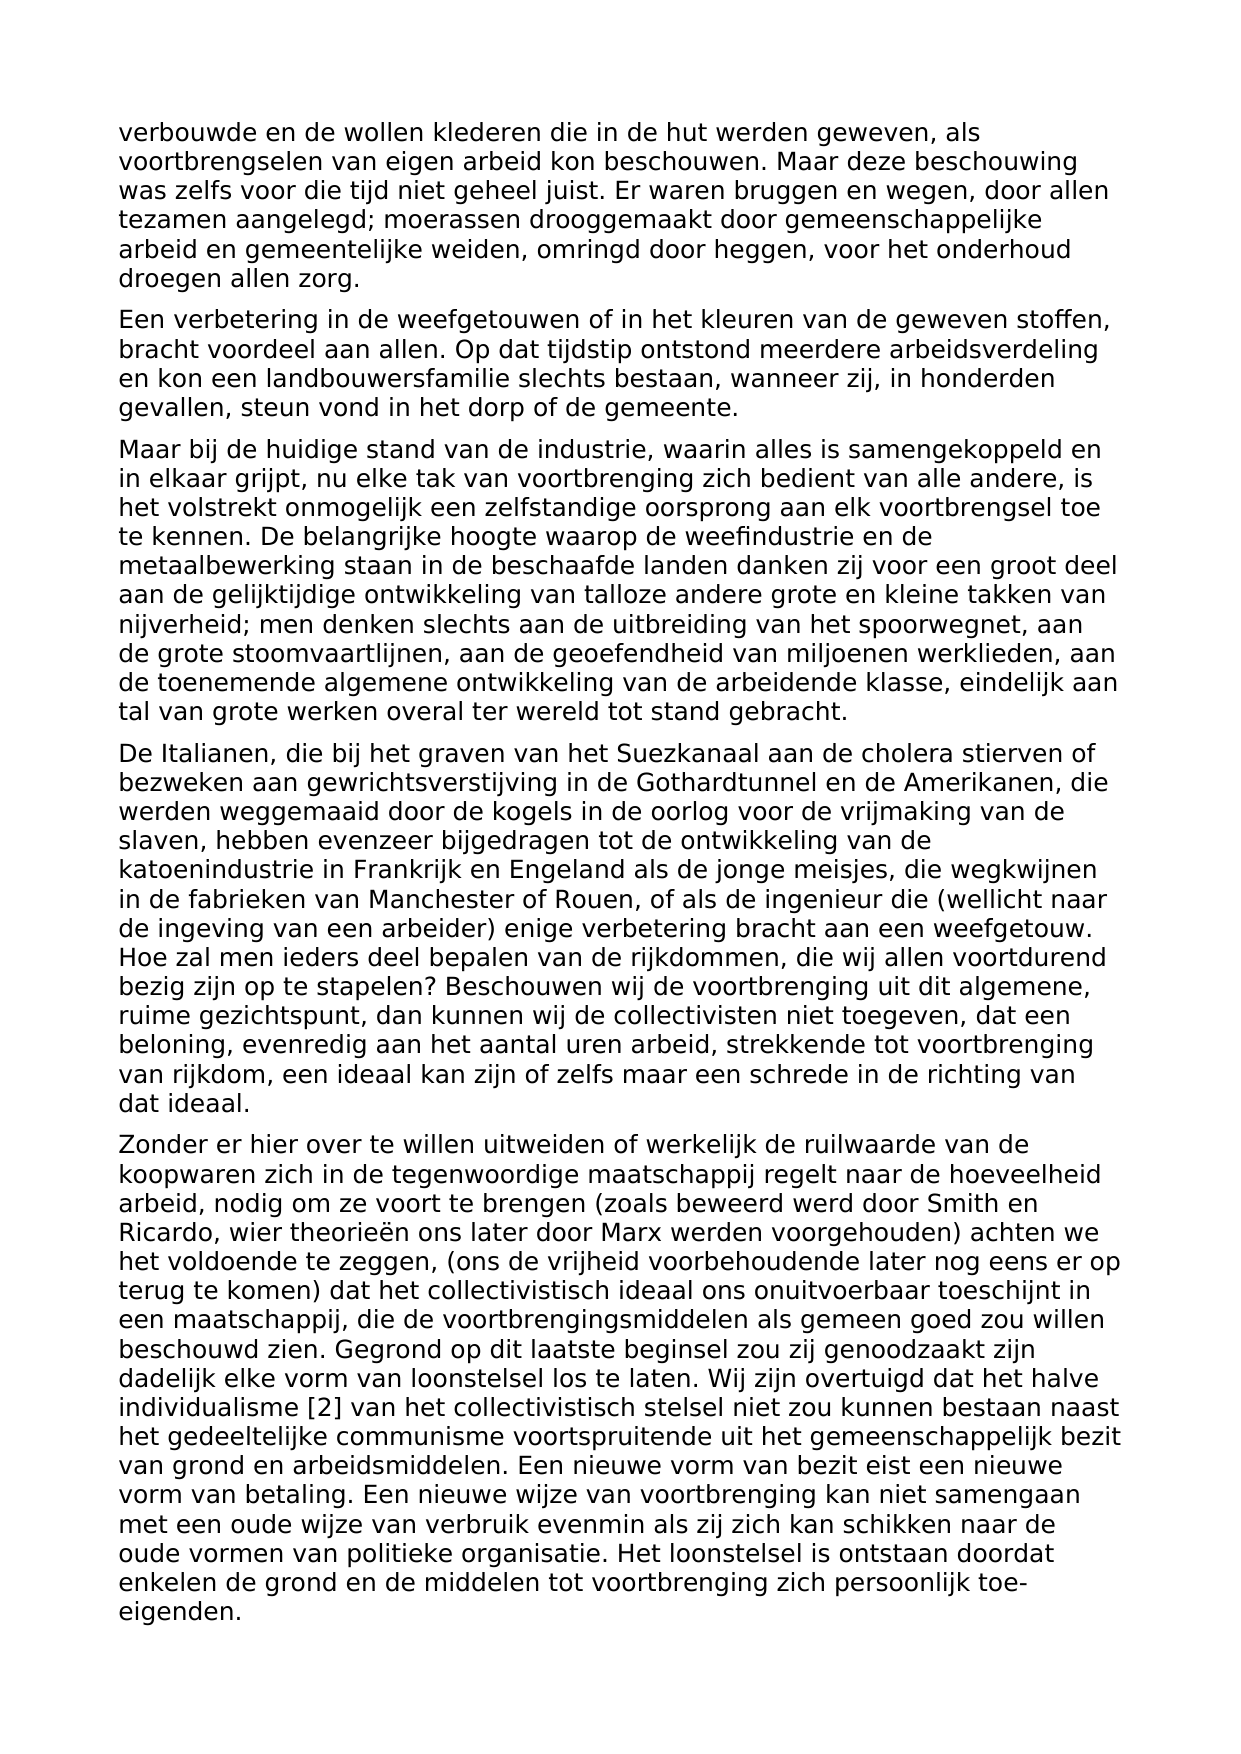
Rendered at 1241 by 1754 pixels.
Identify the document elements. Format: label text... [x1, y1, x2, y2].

text verbouwde en de wollen klederen die in de hut werden geweven, als voortbrengselen van eigen arbeid kon beschouwen. Maar deze beschouwing was zelfs voor die tijd niet geheel juist. Er waren bruggen en wegen, door allen tezamen aangelegd; moerassen drooggemaakt door gemeenschappelijke arbeid en gemeentelijke weiden, omringd door heggen, voor het onderhoud droegen allen zorg. [118, 118, 1122, 293]
text Een verbetering in de weefgetouwen of in het kleuren van de geweven stoffen, bracht voordeel aan allen. Op dat tijdstip ontstond meerdere arbeidsverdeling en kon een landbouwersfamilie slechts bestaan, wanneer zij, in honderden gevallen, steun vond in het dorp of de gemeente. [118, 306, 1122, 422]
text Zonder er hier over te willen uitweiden of werkelijk de ruilwaarde van de koopwaren zich in de tegenwoordige maatschappij regelt naar de hoeveelheid arbeid, nodig om ze voort te brengen (zoals beweerd werd door Smith en Ricardo, wier theorieën ons later door Marx werden voorgehouden) achten we het voldoende te zeggen, (ons de vrijheid voorbehoudende later nog eens er op terug te komen) dat het collectivistisch ideaal ons onuitvoerbaar toeschijnt in een maatschappij, die de voortbrengingsmiddelen als gemeen goed zou willen beschouwd zien. Gegrond op dit laatste beginsel zou zij genoodzaakt zijn dadelijk elke vorm van loonstelsel los te laten. Wij zijn overtuigd dat het halve individualisme [2] van het collectivistisch stelsel niet zou kunnen bestaan naast het gedeeltelijke communisme voortspruitende uit het gemeenschappelijk bezit van grond en arbeidsmiddelen. Een nieuwe vorm van bezit eist een nieuwe vorm van betaling. Een nieuwe wijze van voortbrenging kan niet samengaan met een oude wijze van verbruik evenmin als zij zich kan schikken naar de oude vormen van politieke organisatie. Het loonstelsel is ontstaan doordat enkelen de grond en de middelen tot voortbrenging zich persoonlijk toe-eigenden. [118, 1131, 1122, 1626]
text Maar bij de huidige stand van de industrie, waarin alles is samengekoppeld en in elkaar grijpt, nu elke tak van voortbrenging zich bedient van alle andere, is het volstrekt onmogelijk een zelfstandige oorsprong aan elk voortbrengsel toe te kennen. De belangrijke hoogte waarop de weefindustrie en de metaalbewerking staan in de beschaafde landen danken zij voor een groot deel aan de gelijktijdige ontwikkeling van talloze andere grote en kleine takken van nijverheid; men denken slechts aan de uitbreiding van het spoorwegnet, aan de grote stoomvaartlijnen, aan de geoefendheid van miljoenen werklieden, aan de toenemende algemene ontwikkeling van de arbeidende klasse, eindelijk aan tal van grote werken overal ter wereld tot stand gebracht. [118, 435, 1122, 726]
text De Italianen, die bij het graven van het Suezkanaal aan de cholera stierven of bezweken aan gewrichtsverstijving in de Gothardtunnel en de Amerikanen, die werden weggemaaid door de kogels in de oorlog voor de vrijmaking van de slaven, hebben evenzeer bijgedragen tot de ontwikkeling van de katoenindustrie in Frankrijk en Engeland als de jonge meisjes, die wegkwijnen in de fabrieken van Manchester of Rouen, of als de ingenieur die (wellicht naar de ingeving van een arbeider) enige verbetering bracht aan een weefgetouw. Hoe zal men ieders deel bepalen van de rijkdommen, die wij allen voortdurend bezig zijn op te stapelen? Beschouwen wij de voortbrenging uit dit algemene, ruime gezichtspunt, dan kunnen wij de collectivisten niet toegeven, dat een beloning, evenredig aan het aantal uren arbeid, strekkende tot voortbrenging van rijkdom, een ideaal kan zijn of zelfs maar een schrede in de richting van dat ideaal. [118, 739, 1122, 1118]
